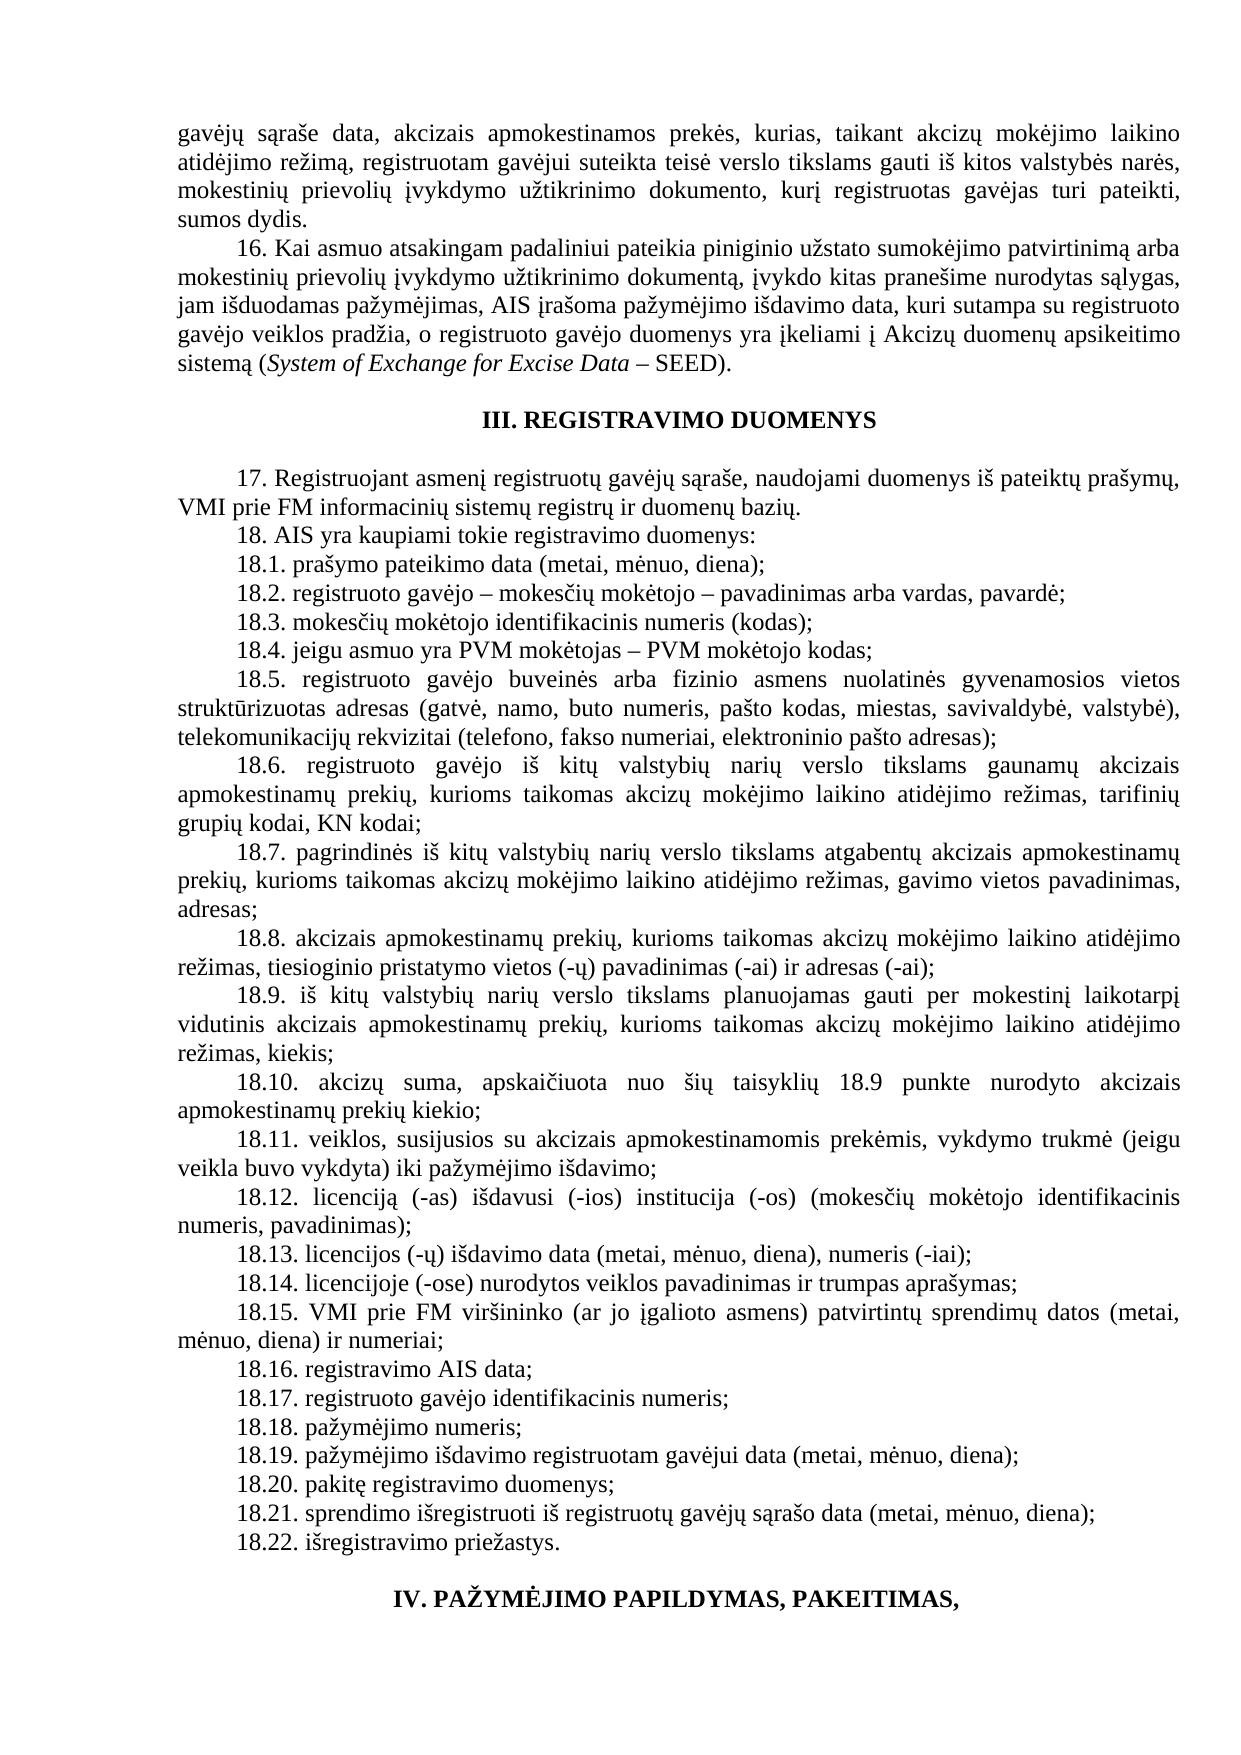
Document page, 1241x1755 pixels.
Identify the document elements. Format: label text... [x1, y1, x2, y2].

text 18.7. pagrindinės iš kitų valstybių narių verslo tikslams atgabentų akcizais apmokestinamų prekių, kurioms taikomas akcizų mokėjimo laikino atidėjimo režimas, gavimo vietos pavadinimas, adresas; [177, 837, 1181, 923]
text gavėjų sąraše data, akcizais apmokestinamos prekės, kurias, taikant akcizų mokėjimo laikino atidėjimo režimą, registruotam gavėjui suteikta teisė verslo tikslams gauti iš kitos valstybės narės, mokestinių prievolių įvykdymo užtikrinimo dokumento, kurį registruotas gavėjas turi pateikti, sumos dydis. [177, 118, 1181, 233]
text 16. Kai asmuo atsakingam padaliniui pateikia piniginio užstato sumokėjimo patvirtinimą arba mokestinių prievolių įvykdymo užtikrinimo dokumentą, įvykdo kitas pranešime nurodytas sąlygas, jam išduodamas pažymėjimas, AIS įrašoma pažymėjimo išdavimo data, kuri sutampa su registruoto gavėjo veiklos pradžia, o registruoto gavėjo duomenys yra įkeliami į Akcizų duomenų apsikeitimo sistemą (System of Exchange for Excise Data – SEED). [177, 233, 1181, 377]
text IV. PAŽYMĖJIMO PAPILDYMAS, PAKEITIMAS, [177, 1584, 1181, 1613]
text 18.8. akcizais apmokestinamų prekių, kurioms taikomas akcizų mokėjimo laikino atidėjimo režimas, tiesioginio pristatymo vietos (-ų) pavadinimas (-ai) ir adresas (-ai); [177, 923, 1181, 981]
text III. REGISTRAVIMO DUOMENYS [177, 406, 1181, 434]
text 17. Registruojant asmenį registruotų gavėjų sąraše, naudojami duomenys iš pateiktų prašymų, VMI prie FM informacinių sistemų registrų ir duomenų bazių. [177, 463, 1181, 521]
text 18.18. pažymėjimo numeris; [177, 1412, 1181, 1441]
text 18.10. akcizų suma, apskaičiuota nuo šių taisyklių 18.9 punkte nurodyto akcizais apmokestinamų prekių kiekio; [177, 1067, 1181, 1124]
text 18.4. jeigu asmuo yra PVM mokėtojas – PVM mokėtojo kodas; [177, 636, 1181, 664]
text 18.5. registruoto gavėjo buveinės arba fizinio asmens nuolatinės gyvenamosios vietos struktūrizuotas adresas (gatvė, namo, buto numeris, pašto kodas, miestas, savivaldybė, valstybė), telekomunikacijų rekvizitai (telefono, fakso numeriai, elektroninio pašto adresas); [177, 664, 1181, 751]
text 18.15. VMI prie FM viršininko (ar jo įgalioto asmens) patvirtintų sprendimų datos (metai, mėnuo, diena) ir numeriai; [177, 1297, 1181, 1354]
text 18.13. licencijos (-ų) išdavimo data (metai, mėnuo, diena), numeris (-iai); [177, 1239, 1181, 1268]
text 18.1. prašymo pateikimo data (metai, mėnuo, diena); [177, 549, 1181, 578]
text 18.11. veiklos, susijusios su akcizais apmokestinamomis prekėmis, vykdymo trukmė (jeigu veikla buvo vykdyta) iki pažymėjimo išdavimo; [177, 1124, 1181, 1182]
text 18.14. licencijoje (-ose) nurodytos veiklos pavadinimas ir trumpas aprašymas; [177, 1268, 1181, 1297]
text 18.3. mokesčių mokėtojo identifikacinis numeris (kodas); [177, 607, 1181, 636]
text 18.17. registruoto gavėjo identifikacinis numeris; [177, 1383, 1181, 1412]
text 18.20. pakitę registravimo duomenys; [177, 1469, 1181, 1498]
text 18.21. sprendimo išregistruoti iš registruotų gavėjų sąrašo data (metai, mėnuo, diena); [177, 1498, 1181, 1527]
text 18.2. registruoto gavėjo – mokesčių mokėtojo – pavadinimas arba vardas, pavardė; [177, 578, 1181, 607]
text 18.16. registravimo AIS data; [177, 1354, 1181, 1383]
text 18.19. pažymėjimo išdavimo registruotam gavėjui data (metai, mėnuo, diena); [177, 1441, 1181, 1469]
text 18. AIS yra kaupiami tokie registravimo duomenys: [177, 521, 1181, 549]
text 18.9. iš kitų valstybių narių verslo tikslams planuojamas gauti per mokestinį laikotarpį vidutinis akcizais apmokestinamų prekių, kurioms taikomas akcizų mokėjimo laikino atidėjimo režimas, kiekis; [177, 981, 1181, 1067]
text 18.12. licenciją (-as) išdavusi (-ios) institucija (-os) (mokesčių mokėtojo identifikacinis numeris, pavadinimas); [177, 1182, 1181, 1239]
text 18.6. registruoto gavėjo iš kitų valstybių narių verslo tikslams gaunamų akcizais apmokestinamų prekių, kurioms taikomas akcizų mokėjimo laikino atidėjimo režimas, tarifinių grupių kodai, KN kodai; [177, 751, 1181, 837]
text 18.22. išregistravimo priežastys. [177, 1527, 1181, 1556]
